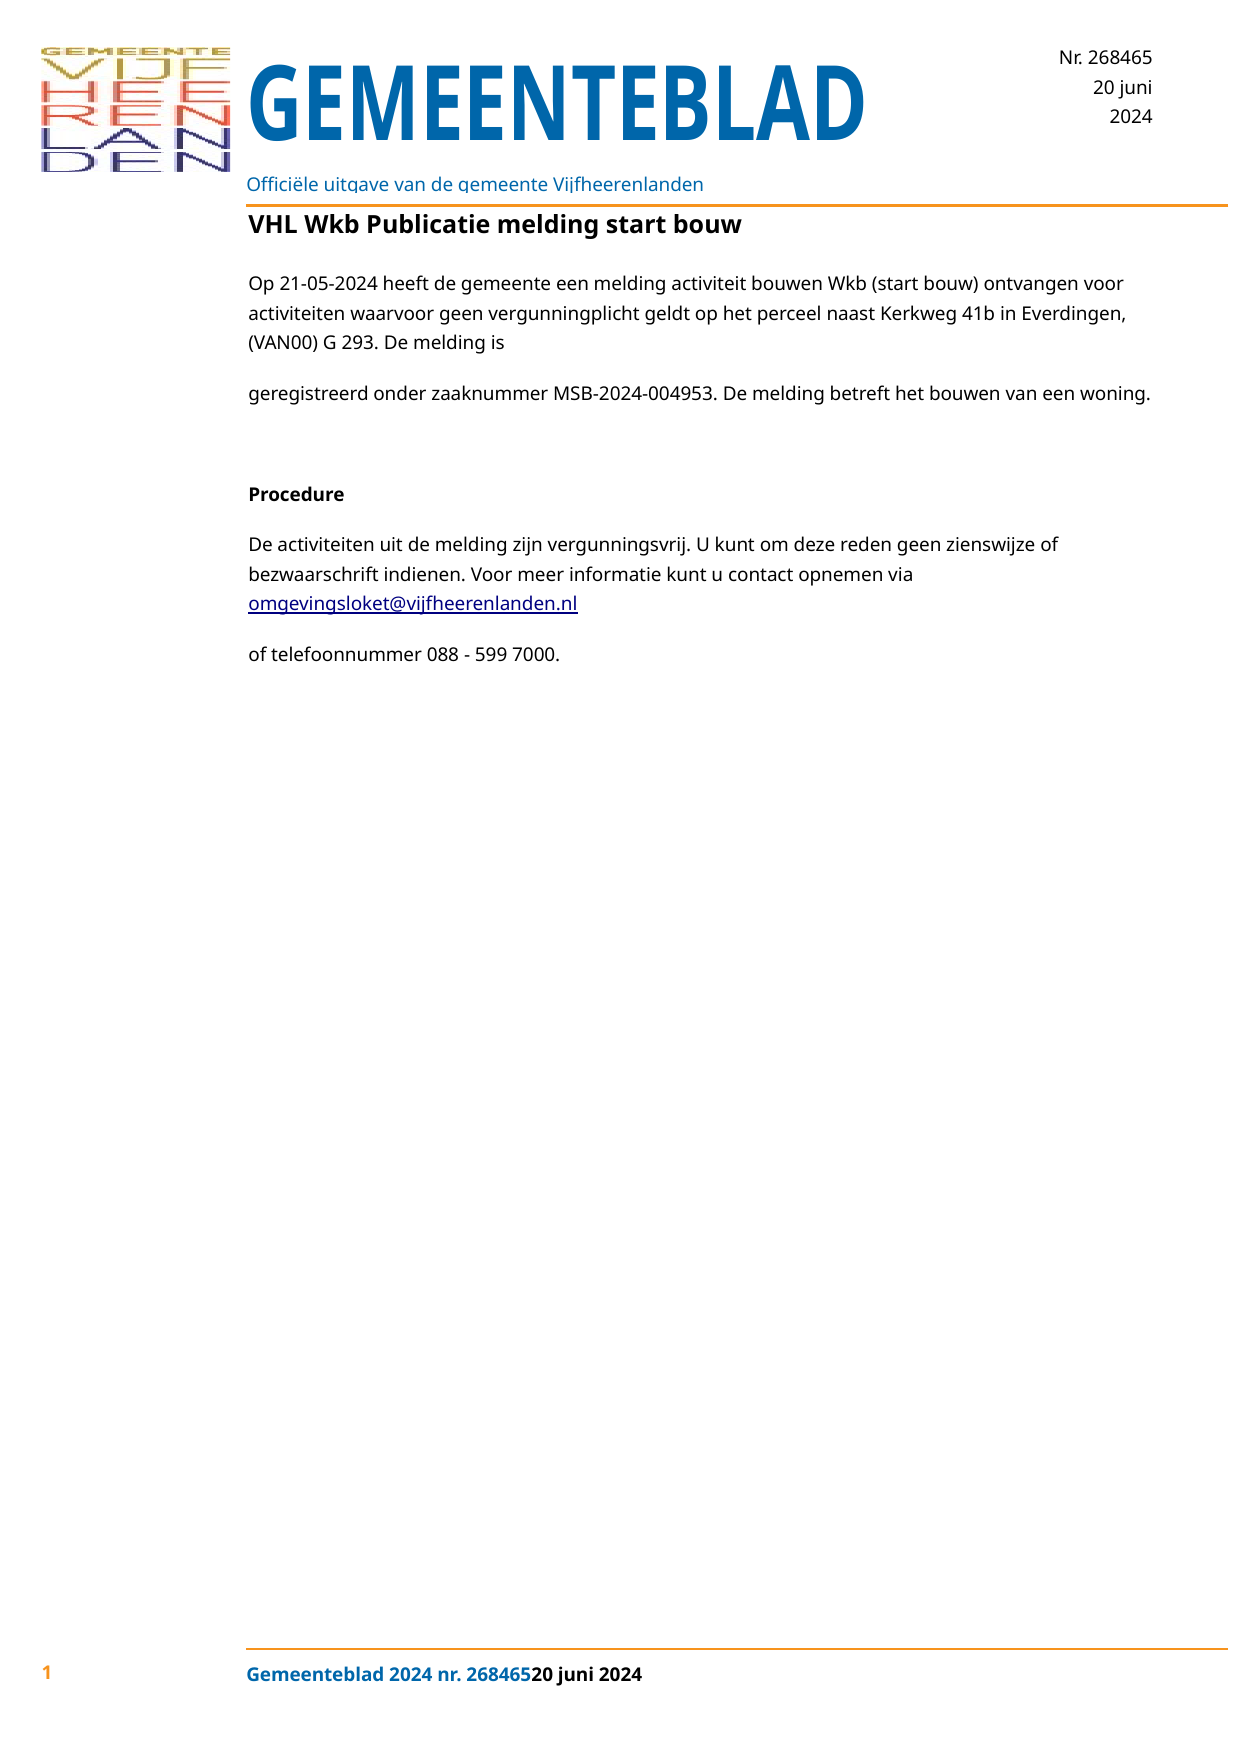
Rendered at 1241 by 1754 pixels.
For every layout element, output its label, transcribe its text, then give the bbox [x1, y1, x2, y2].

text of telefoonnummer 088 - 599 7000. [248, 641, 1152, 666]
text VHL Wkb Publicatie melding start bouw [248, 207, 1152, 241]
text geregistreerd onder zaaknummer MSB-2024-004953. De melding betreft het bouwen van een woning. [248, 380, 1152, 406]
text De activiteiten uit de melding zijn vergunningsvrij. U kunt om deze reden geen zienswijze of bezwaarschrift indienen. Voor meer informatie kunt u contact opnemen via omgevingsloket@vijfheerenlanden.nl [248, 531, 1152, 616]
text Procedure [248, 481, 1152, 506]
picture [41, 47, 231, 172]
text Op 21-05-2024 heeft de gemeente een melding activiteit bouwen Wkb (start bouw) ontvangen voor activiteiten waarvoor geen vergunningplicht geldt op het perceel naast Kerkweg 41b in Everdingen, (VAN00) G 293. De melding is [248, 270, 1152, 355]
